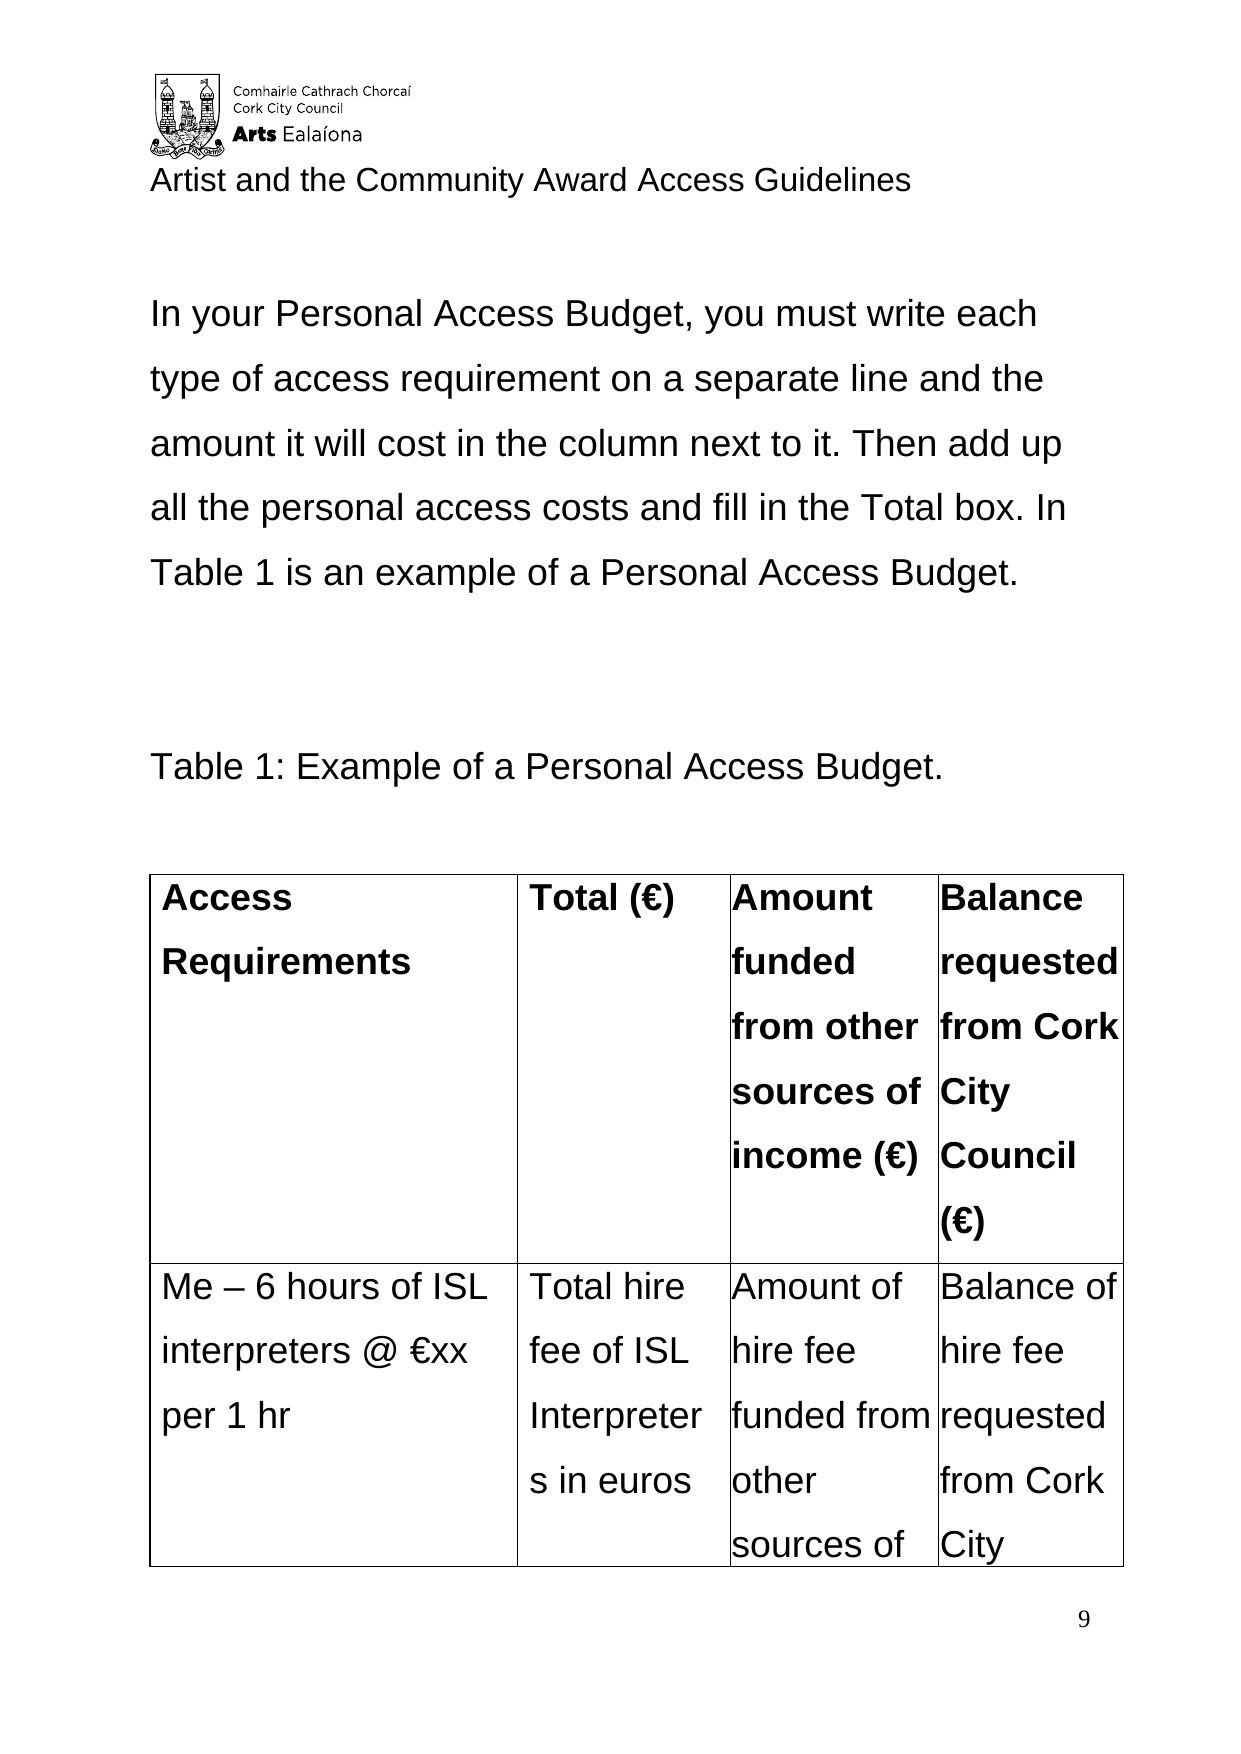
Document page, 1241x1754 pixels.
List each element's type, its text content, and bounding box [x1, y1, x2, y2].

table_cell Me – 6 hours of ISL interpreters @ €xx per 1 hr [151, 1264, 517, 1566]
table_header Amount funded from other sources of income (€) [731, 875, 938, 1263]
table_header Access Requirements [151, 875, 517, 1263]
table_header Total (€) [518, 875, 730, 1263]
table_cell Total hire fee of ISL Interpreters in euros [518, 1264, 730, 1566]
table_cell Amount of hire fee funded from other sources of [731, 1264, 938, 1566]
table_cell Balance of hire fee requested from Cork City [939, 1264, 1123, 1566]
text Table 1: Example of a Personal Access Budget. [150, 744, 1090, 787]
text In your Personal Access Budget, you must write each type of access requirement on a separate line and the amount it will cost in the column next to it. Then add up all the personal access costs and fill in the Total box. In Table 1 is an example of a Personal Access Budget. [150, 292, 1090, 593]
table_header Balance requested from Cork City Council (€) [939, 875, 1123, 1263]
